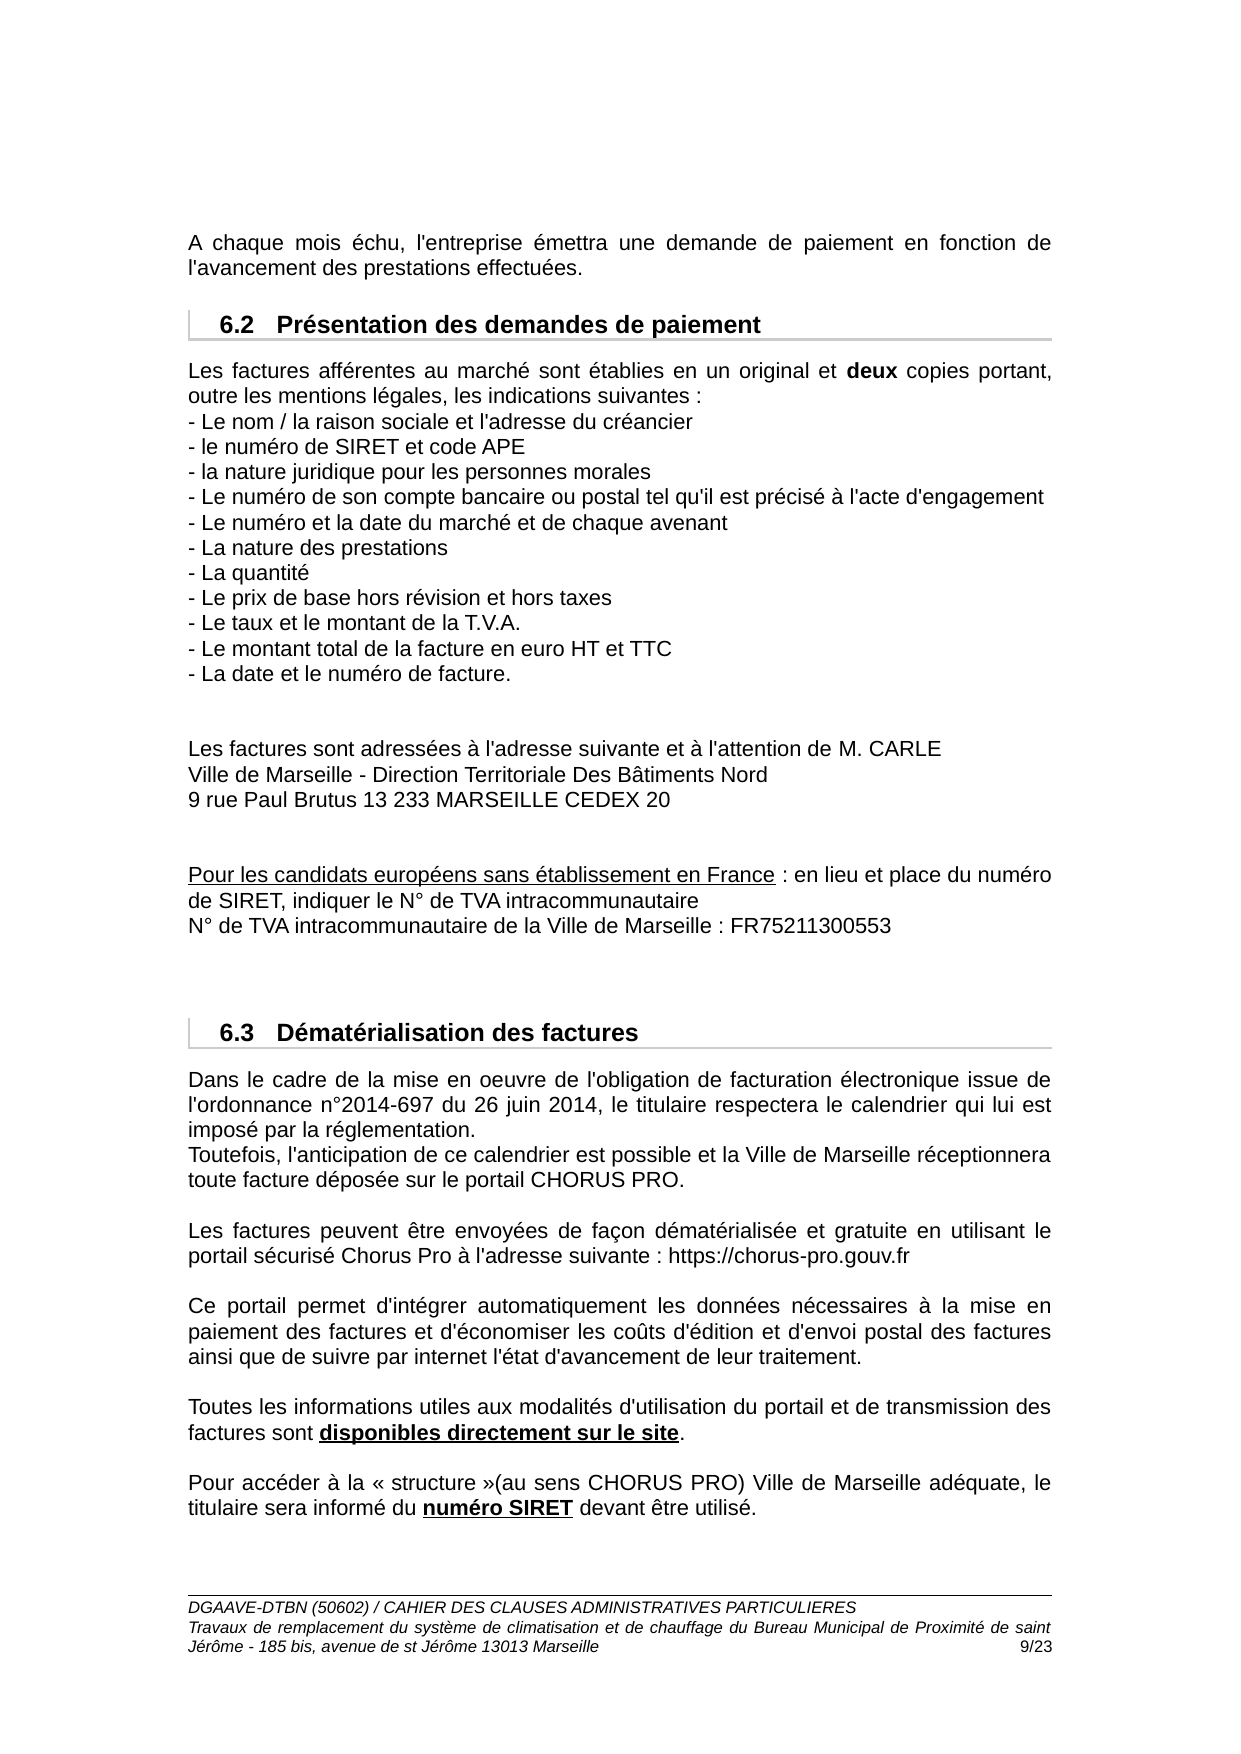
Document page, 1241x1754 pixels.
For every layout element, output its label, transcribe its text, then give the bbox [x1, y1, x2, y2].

text Pour les candidats européens sans établissement en France : en lieu et place du numéro de SIRET, indiquer le N° de TVA intracommunautaire [188, 862, 1052, 913]
text - Le nom / la raison sociale et l'adresse du créancier [188, 409, 1052, 434]
text Ville de Marseille - Direction Territoriale Des Bâtiments Nord [188, 762, 1052, 787]
text - la nature juridique pour les personnes morales [188, 459, 1052, 484]
text - Le prix de base hors révision et hors taxes [188, 585, 1052, 610]
subtitle Présentation des demandes de paiement [190, 310, 1052, 338]
text 9 rue Paul Brutus 13 233 MARSEILLE CEDEX 20 [188, 787, 1052, 812]
text Toutes les informations utiles aux modalités d'utilisation du portail et de transmission des factures sont disponibles directement sur le site. [188, 1394, 1052, 1444]
text Les factures afférentes au marché sont établies en un original et deux copies portant, outre les mentions légales, les indications suivantes : [188, 358, 1052, 409]
text Dans le cadre de la mise en oeuvre de l'obligation de facturation électronique issue de l'ordonnance n°2014-697 du 26 juin 2014, le titulaire respectera le calendrier qui lui est imposé par la réglementation. [188, 1066, 1052, 1142]
subtitle Dématérialisation des factures [190, 1018, 1052, 1047]
text Toutefois, l'anticipation de ce calendrier est possible et la Ville de Marseille réceptionnera toute facture déposée sur le portail CHORUS PRO. [188, 1142, 1052, 1192]
text Ce portail permet d'intégrer automatiquement les données nécessaires à la mise en paiement des factures et d'économiser les coûts d'édition et d'envoi postal des factures ainsi que de suivre par internet l'état d'avancement de leur traitement. [188, 1293, 1052, 1369]
text - La quantité [188, 560, 1052, 585]
text - Le montant total de la facture en euro HT et TTC [188, 636, 1052, 661]
text Les factures sont adressées à l'adresse suivante et à l'attention de M. CARLE [188, 736, 1052, 762]
text - Le taux et le montant de la T.V.A. [188, 610, 1052, 636]
text - La date et le numéro de facture. [188, 661, 1052, 686]
text A chaque mois échu, l'entreprise émettra une demande de paiement en fonction de l'avancement des prestations effectuées. [188, 230, 1052, 280]
text Pour accéder à la « structure »(au sens CHORUS PRO) Ville de Marseille adéquate, le titulaire sera informé du numéro SIRET devant être utilisé. [188, 1470, 1052, 1520]
text N° de TVA intracommunautaire de la Ville de Marseille : FR75211300553 [188, 913, 1052, 938]
text - Le numéro de son compte bancaire ou postal tel qu'il est précisé à l'acte d'engagement [188, 484, 1052, 509]
text Les factures peuvent être envoyées de façon dématérialisée et gratuite en utilisant le portail sécurisé Chorus Pro à l'adresse suivante : https://chorus-pro.gouv.fr [188, 1218, 1052, 1268]
text - La nature des prestations [188, 535, 1052, 560]
text - le numéro de SIRET et code APE [188, 434, 1052, 459]
text - Le numéro et la date du marché et de chaque avenant [188, 509, 1052, 535]
